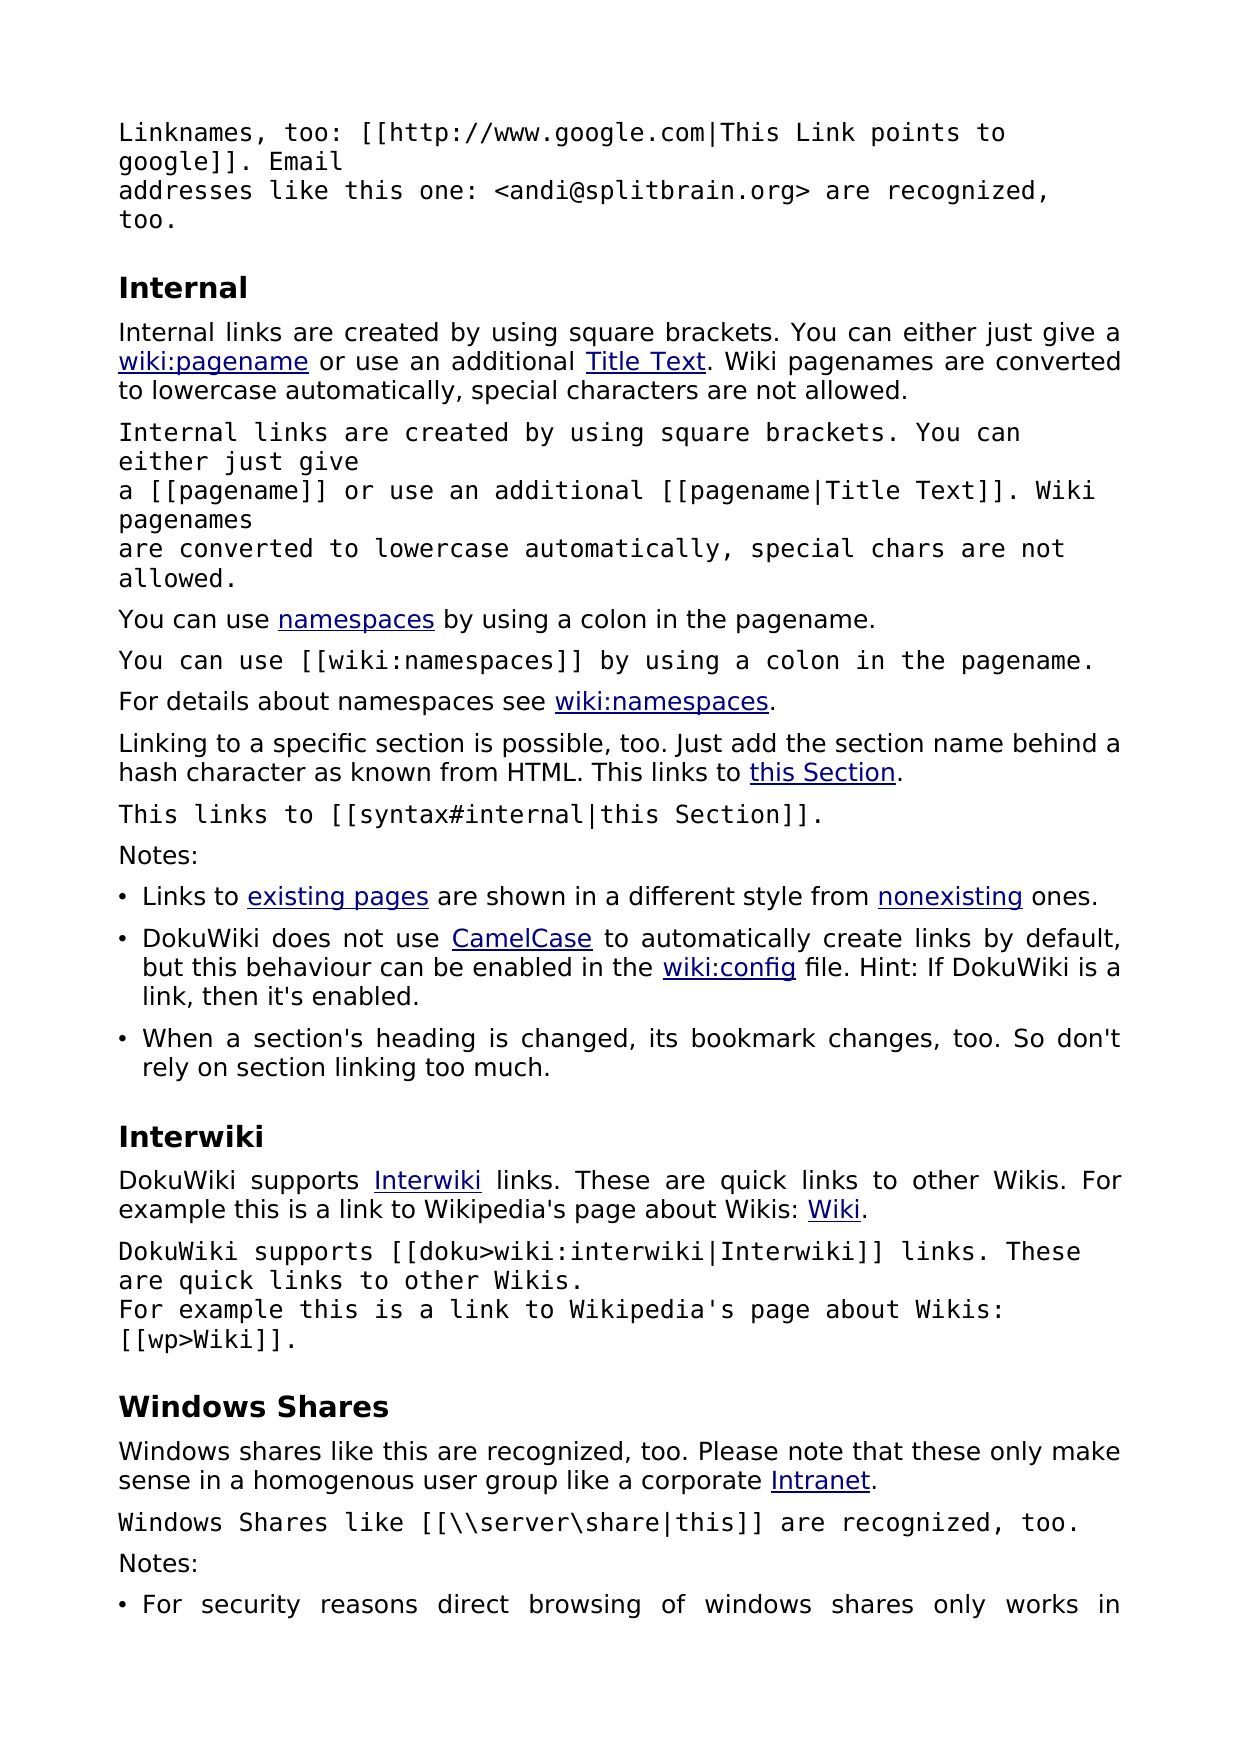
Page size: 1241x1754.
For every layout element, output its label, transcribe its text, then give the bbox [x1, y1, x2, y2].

text For details about namespaces see wiki:namespaces. [118, 687, 1122, 717]
text Windows shares like this are recognized, too. Please note that these only make sense in a homogenous user group like a corporate Intranet. [118, 1437, 1122, 1496]
text DokuWiki supports [[doku>wiki:interwiki|Interwiki]] links. These are quick links to other Wikis. For example this is a link to Wikipedia's page about Wikis: [[wp>Wiki]]. [118, 1237, 1122, 1354]
text This links to [[syntax#internal|this Section]]. [118, 800, 1122, 829]
subtitle Windows Shares [118, 1391, 1122, 1425]
text You can use namespaces by using a colon in the pagename. [118, 605, 1122, 634]
text Internal links are created by using square brackets. You can either just give a [[pagename]] or use an additional [[pagename|Title Text]]. Wiki pagenames are converted to lowercase automatically, special chars are not allowed. [118, 418, 1122, 593]
list When a section's heading is changed, its bookmark changes, too. So don't rely on section linking too much. [118, 1024, 1122, 1082]
text Linking to a specific section is possible, too. Just add the section name behind a hash character as known from HTML. This links to this Section. [118, 729, 1122, 787]
text Windows Shares like [[\\server\share|this]] are recognized, too. [118, 1508, 1122, 1537]
text You can use [[wiki:namespaces]] by using a colon in the pagename. [118, 646, 1122, 676]
subtitle Interwiki [118, 1120, 1122, 1154]
text Notes: [118, 1549, 1122, 1578]
text Notes: [118, 841, 1122, 870]
subtitle Internal [118, 272, 1122, 306]
list DokuWiki does not use CamelCase to automatically create links by default, but this behaviour can be enabled in the wiki:config file. Hint: If DokuWiki is a link, then it's enabled. [118, 924, 1122, 1012]
text DokuWiki supports Interwiki links. These are quick links to other Wikis. For example this is a link to Wikipedia's page about Wikis: Wiki. [118, 1166, 1122, 1225]
text Linknames, too: [[http://www.google.com|This Link points to google]]. Email addresses like this one: <andi@splitbrain.org> are recognized, too. [118, 118, 1122, 235]
text Internal links are created by using square brackets. You can either just give a wiki:pagename or use an additional Title Text. Wiki pagenames are converted to lowercase automatically, special characters are not allowed. [118, 318, 1122, 406]
list Links to existing pages are shown in a different style from nonexisting ones. [118, 882, 1122, 912]
list For security reasons direct browsing of windows shares only works in [118, 1591, 1122, 1620]
